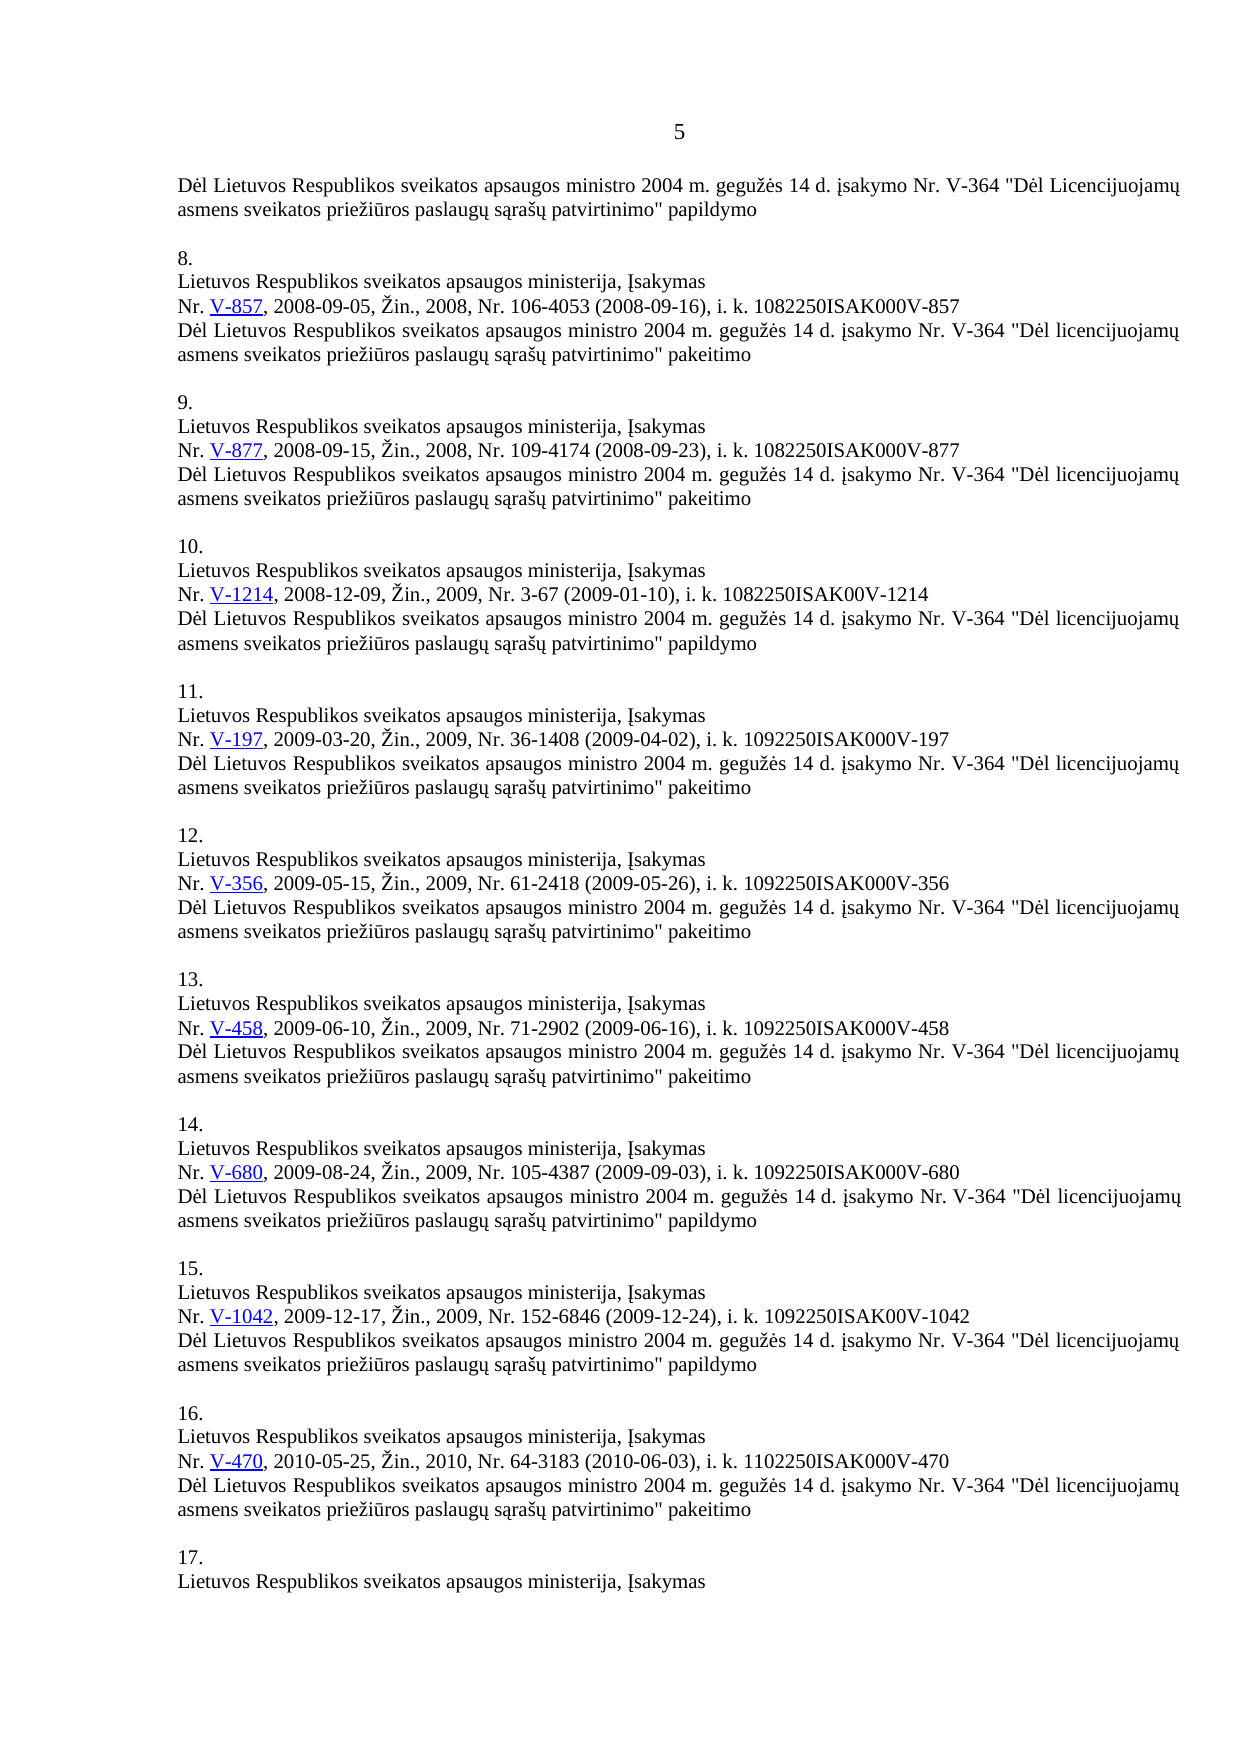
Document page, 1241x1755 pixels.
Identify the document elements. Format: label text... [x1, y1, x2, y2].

text 14. [177, 1112, 1181, 1136]
text Nr. V-857, 2008-09-05, Žin., 2008, Nr. 106-4053 (2008-09-16), i. k. 1082250ISAK000V-857 [177, 293, 1181, 318]
text 17. [177, 1545, 1181, 1569]
text Dėl Lietuvos Respublikos sveikatos apsaugos ministro 2004 m. gegužės 14 d. įsakymo Nr. V-364 "Dėl licencijuojamų asmens sveikatos priežiūros paslaugų sąrašų patvirtinimo" pakeitimo [177, 1473, 1181, 1521]
text Nr. V-680, 2009-08-24, Žin., 2009, Nr. 105-4387 (2009-09-03), i. k. 1092250ISAK000V-680 [177, 1160, 1181, 1184]
text Nr. V-197, 2009-03-20, Žin., 2009, Nr. 36-1408 (2009-04-02), i. k. 1092250ISAK000V-197 [177, 727, 1181, 751]
text 8. [177, 245, 1181, 269]
text Dėl Lietuvos Respublikos sveikatos apsaugos ministro 2004 m. gegužės 14 d. įsakymo Nr. V-364 "Dėl licencijuojamų asmens sveikatos priežiūros paslaugų sąrašų patvirtinimo" pakeitimo [177, 751, 1181, 799]
text Dėl Lietuvos Respublikos sveikatos apsaugos ministro 2004 m. gegužės 14 d. įsakymo Nr. V-364 "Dėl licencijuojamų asmens sveikatos priežiūros paslaugų sąrašų patvirtinimo" papildymo [177, 1184, 1181, 1232]
text Nr. V-877, 2008-09-15, Žin., 2008, Nr. 109-4174 (2008-09-23), i. k. 1082250ISAK000V-877 [177, 438, 1181, 462]
text Lietuvos Respublikos sveikatos apsaugos ministerija, Įsakymas [177, 1280, 1181, 1304]
text Dėl Lietuvos Respublikos sveikatos apsaugos ministro 2004 m. gegužės 14 d. įsakymo Nr. V-364 "Dėl licencijuojamų asmens sveikatos priežiūros paslaugų sąrašų patvirtinimo" pakeitimo [177, 318, 1181, 366]
text 13. [177, 967, 1181, 991]
text 10. [177, 534, 1181, 558]
text Lietuvos Respublikos sveikatos apsaugos ministerija, Įsakymas [177, 991, 1181, 1015]
text Lietuvos Respublikos sveikatos apsaugos ministerija, Įsakymas [177, 1424, 1181, 1448]
text Dėl Lietuvos Respublikos sveikatos apsaugos ministro 2004 m. gegužės 14 d. įsakymo Nr. V-364 "Dėl Licencijuojamų asmens sveikatos priežiūros paslaugų sąrašų patvirtinimo" papildymo [177, 173, 1181, 221]
text 12. [177, 823, 1181, 847]
text Nr. V-1214, 2008-12-09, Žin., 2009, Nr. 3-67 (2009-01-10), i. k. 1082250ISAK00V-1214 [177, 582, 1181, 606]
text Nr. V-470, 2010-05-25, Žin., 2010, Nr. 64-3183 (2010-06-03), i. k. 1102250ISAK000V-470 [177, 1448, 1181, 1473]
text Lietuvos Respublikos sveikatos apsaugos ministerija, Įsakymas [177, 269, 1181, 293]
text 11. [177, 678, 1181, 703]
text 15. [177, 1256, 1181, 1280]
text Lietuvos Respublikos sveikatos apsaugos ministerija, Įsakymas [177, 414, 1181, 438]
text Nr. V-1042, 2009-12-17, Žin., 2009, Nr. 152-6846 (2009-12-24), i. k. 1092250ISAK00V-1042 [177, 1304, 1181, 1328]
text Lietuvos Respublikos sveikatos apsaugos ministerija, Įsakymas [177, 703, 1181, 727]
text Lietuvos Respublikos sveikatos apsaugos ministerija, Įsakymas [177, 1569, 1181, 1593]
text 16. [177, 1400, 1181, 1424]
text Lietuvos Respublikos sveikatos apsaugos ministerija, Įsakymas [177, 1136, 1181, 1160]
text Nr. V-356, 2009-05-15, Žin., 2009, Nr. 61-2418 (2009-05-26), i. k. 1092250ISAK000V-356 [177, 871, 1181, 895]
text Dėl Lietuvos Respublikos sveikatos apsaugos ministro 2004 m. gegužės 14 d. įsakymo Nr. V-364 "Dėl licencijuojamų asmens sveikatos priežiūros paslaugų sąrašų patvirtinimo" papildymo [177, 606, 1181, 654]
text Dėl Lietuvos Respublikos sveikatos apsaugos ministro 2004 m. gegužės 14 d. įsakymo Nr. V-364 "Dėl licencijuojamų asmens sveikatos priežiūros paslaugų sąrašų patvirtinimo" pakeitimo [177, 462, 1181, 510]
text Dėl Lietuvos Respublikos sveikatos apsaugos ministro 2004 m. gegužės 14 d. įsakymo Nr. V-364 "Dėl licencijuojamų asmens sveikatos priežiūros paslaugų sąrašų patvirtinimo" pakeitimo [177, 895, 1181, 943]
text Dėl Lietuvos Respublikos sveikatos apsaugos ministro 2004 m. gegužės 14 d. įsakymo Nr. V-364 "Dėl licencijuojamų asmens sveikatos priežiūros paslaugų sąrašų patvirtinimo" papildymo [177, 1328, 1181, 1376]
text 9. [177, 390, 1181, 414]
text Lietuvos Respublikos sveikatos apsaugos ministerija, Įsakymas [177, 847, 1181, 871]
text Lietuvos Respublikos sveikatos apsaugos ministerija, Įsakymas [177, 558, 1181, 582]
text Nr. V-458, 2009-06-10, Žin., 2009, Nr. 71-2902 (2009-06-16), i. k. 1092250ISAK000V-458 [177, 1015, 1181, 1039]
text Dėl Lietuvos Respublikos sveikatos apsaugos ministro 2004 m. gegužės 14 d. įsakymo Nr. V-364 "Dėl licencijuojamų asmens sveikatos priežiūros paslaugų sąrašų patvirtinimo" pakeitimo [177, 1039, 1181, 1088]
